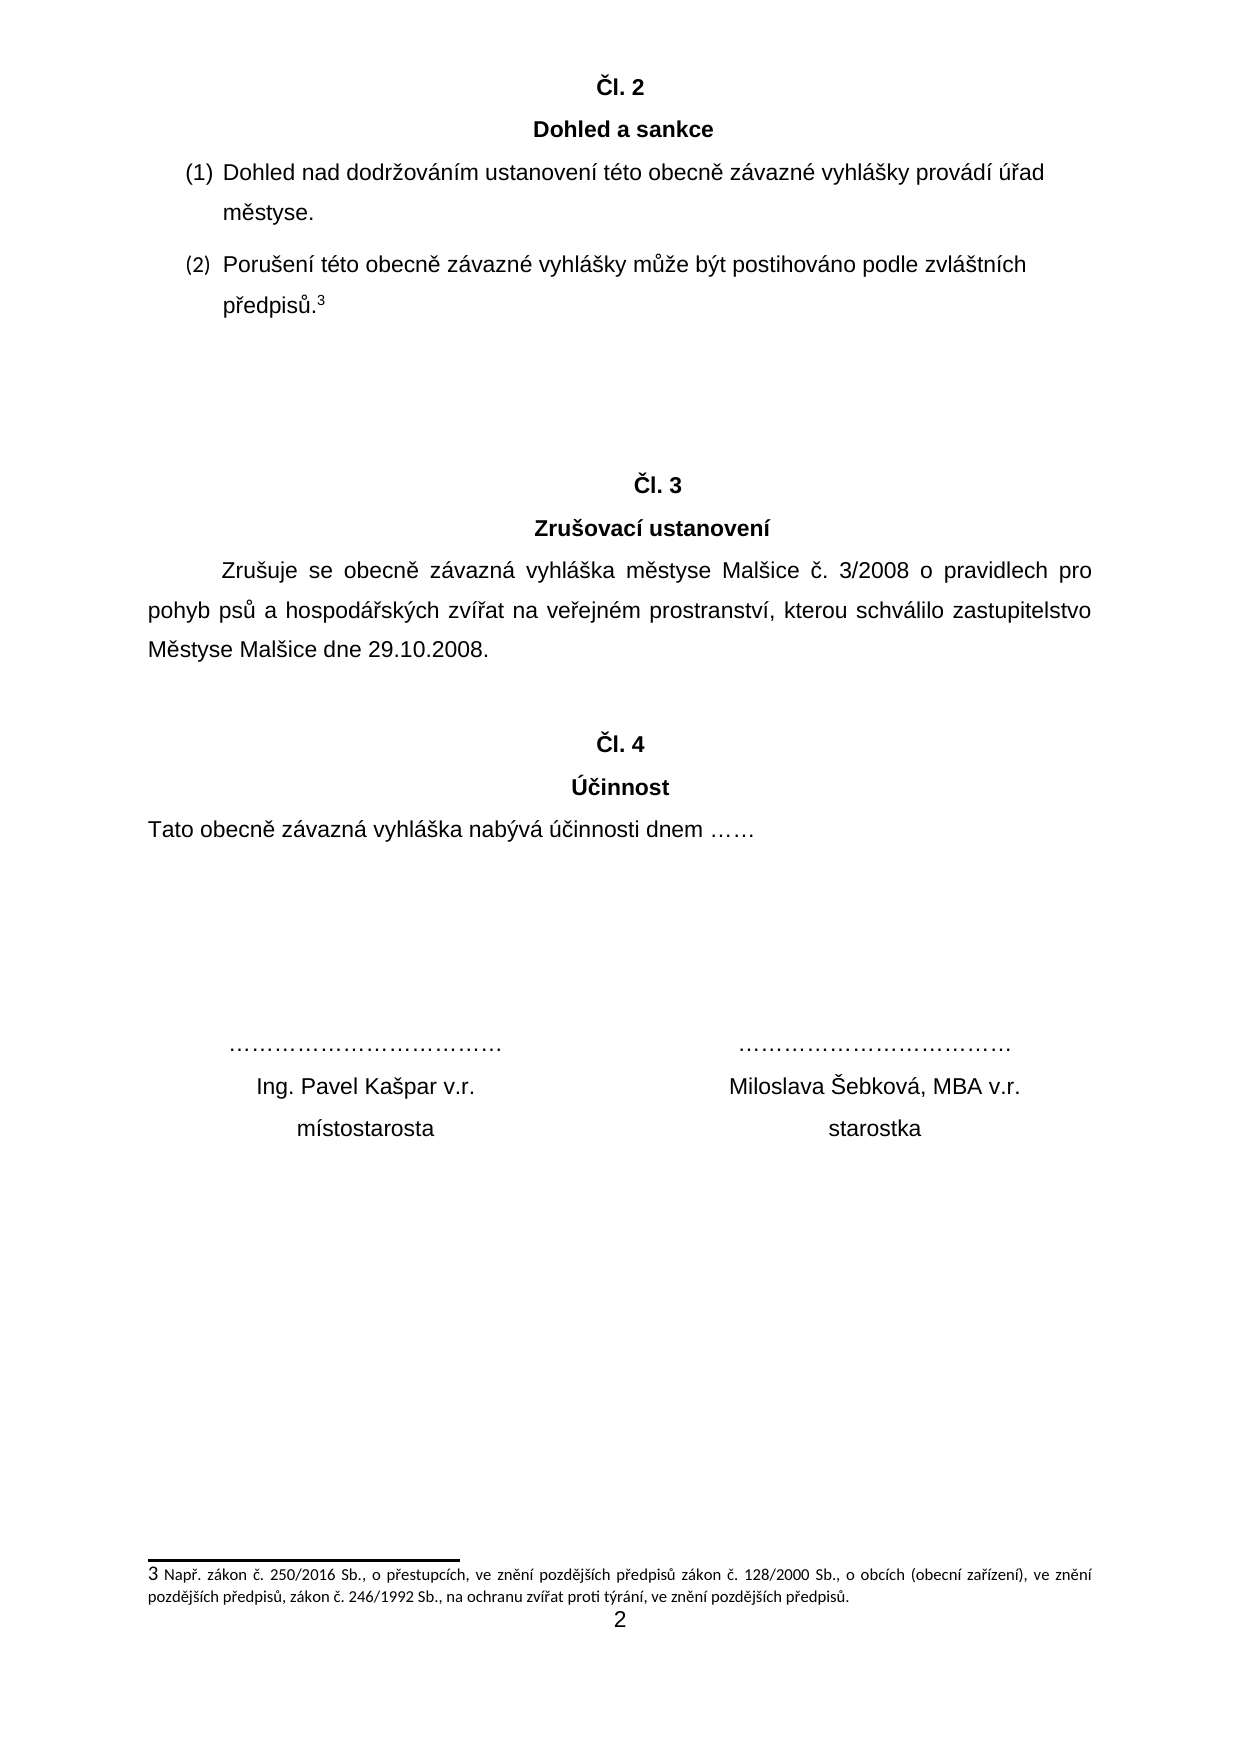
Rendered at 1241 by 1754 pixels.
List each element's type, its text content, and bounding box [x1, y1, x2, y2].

text Čl. 3 [223, 472, 1093, 498]
list Porušení této obecně závazné vyhlášky může být postihováno podle zvláštních předpisů. [185, 251, 1093, 318]
text Zrušuje se obecně závazná vyhláška městyse Malšice č. 3/2008 o pravidlech pro pohyb psů a hospodářských zvířat na veřejném prostranství, kterou schválilo zastupitelstvo Městyse Malšice dne 29.10.2008. [148, 557, 1093, 663]
text ……………………………… [148, 1030, 583, 1056]
text starostka [657, 1115, 1093, 1142]
list Např. zákon č. 250/2016 Sb., o přestupcích, ve znění pozdějších předpisů zákon č. 128/2000 Sb., o obcích (obecní zařízení), ve znění pozdějších předpisů, zákon č. 246/1992 Sb., na ochranu zvířat proti týrání, ve znění pozdějších předpisů. [148, 1561, 1093, 1606]
text Dohled a sankce [148, 116, 1093, 143]
text ……………………………… [657, 1030, 1093, 1056]
text Čl. 2 [148, 74, 1093, 100]
text Zrušovací ustanovení [148, 514, 1093, 541]
text Ing. Pavel Kašpar v.r. [148, 1073, 583, 1099]
list Dohled nad dodržováním ustanovení této obecně závazné vyhlášky provádí úřad městyse. [185, 159, 1093, 225]
text Účinnost [148, 774, 1093, 800]
text Miloslava Šebková, MBA v.r. [657, 1073, 1093, 1099]
text místostarosta [148, 1115, 583, 1142]
text Tato obecně závazná vyhláška nabývá účinnosti dnem …… [148, 816, 1093, 843]
text Čl. 4 [148, 731, 1093, 757]
